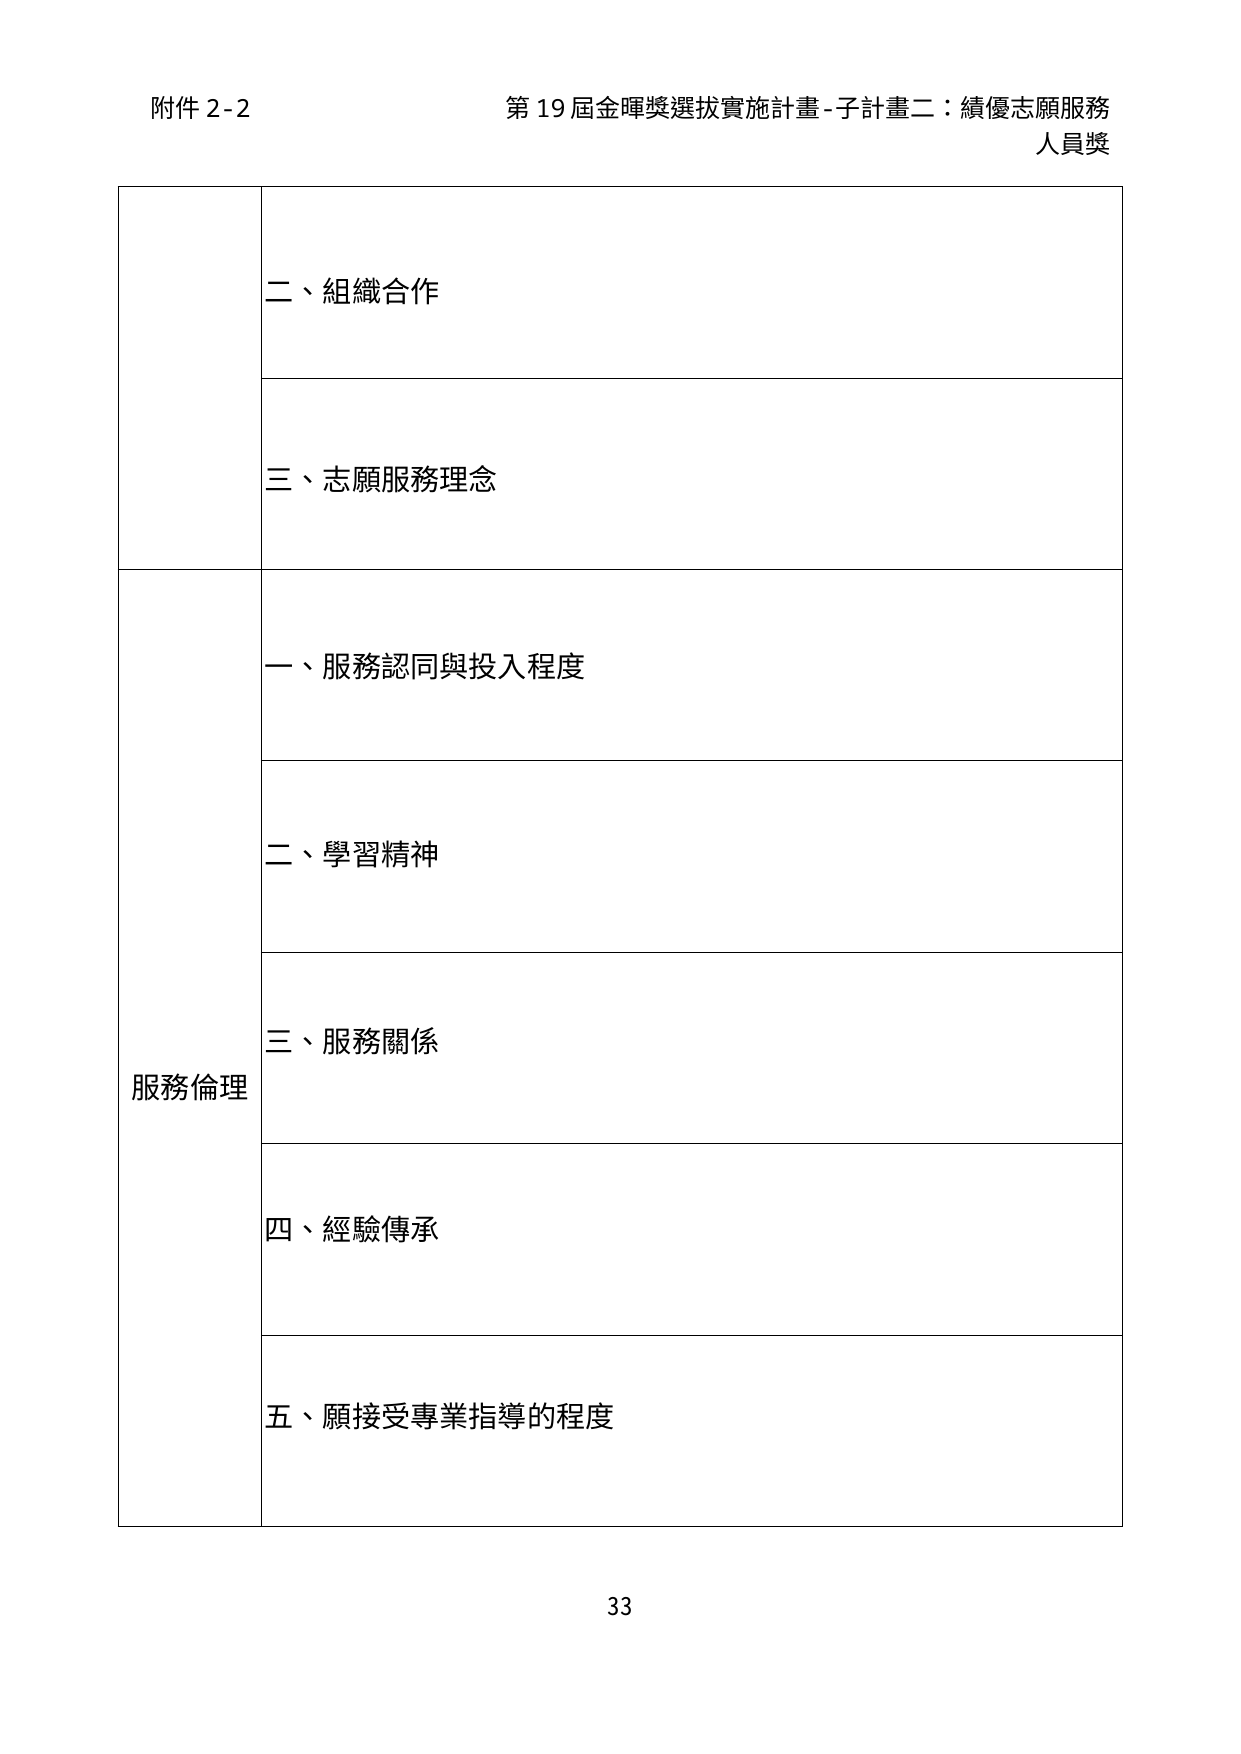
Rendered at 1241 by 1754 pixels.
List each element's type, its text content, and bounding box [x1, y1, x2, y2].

table_cell 二、學習精神 [262, 761, 1122, 952]
table_cell 三、志願服務理念 [262, 379, 1122, 569]
table_cell 三、服務關係 [262, 953, 1122, 1143]
table_cell 服務倫理 [119, 570, 261, 1526]
table_cell 四、經驗傳承 [262, 1144, 1122, 1335]
table_cell [119, 187, 261, 569]
table_cell 二、組織合作 [262, 187, 1122, 377]
table_cell 五、願接受專業指導的程度 [262, 1336, 1122, 1526]
table_cell 一、服務認同與投入程度 [262, 570, 1122, 760]
